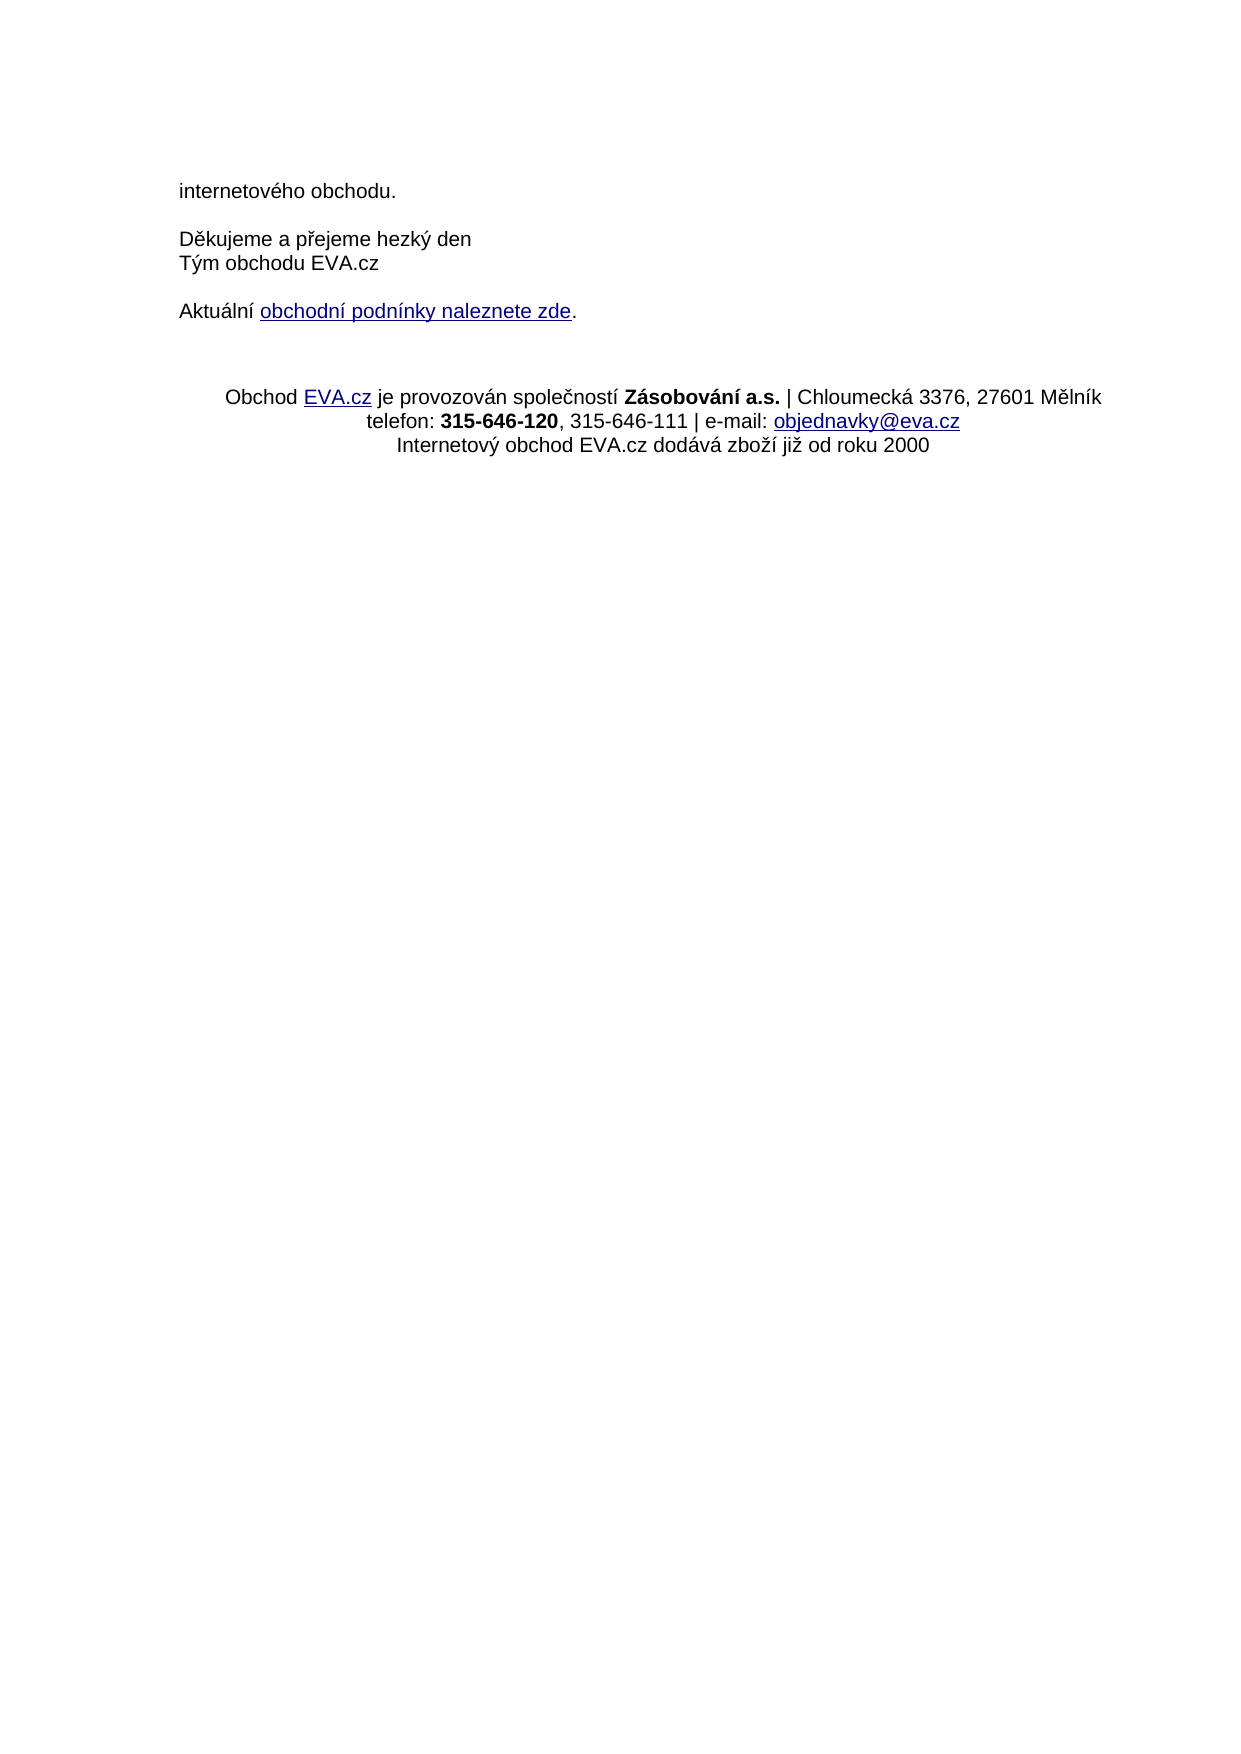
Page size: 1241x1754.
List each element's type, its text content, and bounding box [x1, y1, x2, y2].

table_cell internetového obchodu. Děkujeme a přejeme hezký den Tým obchodu EVA.cz Aktuální obchodní podnínky naleznete zde. [148, 148, 1179, 354]
table_cell Obchod EVA.cz je provozován společností Zásobování a.s. | Chloumecká 3376, 27601 Mělník telefon: 315-646-120, 315-646-111 | e-mail: objednavky@eva.cz Internetový obchod EVA.cz dodává zboží již od roku 2000 [148, 354, 1179, 488]
